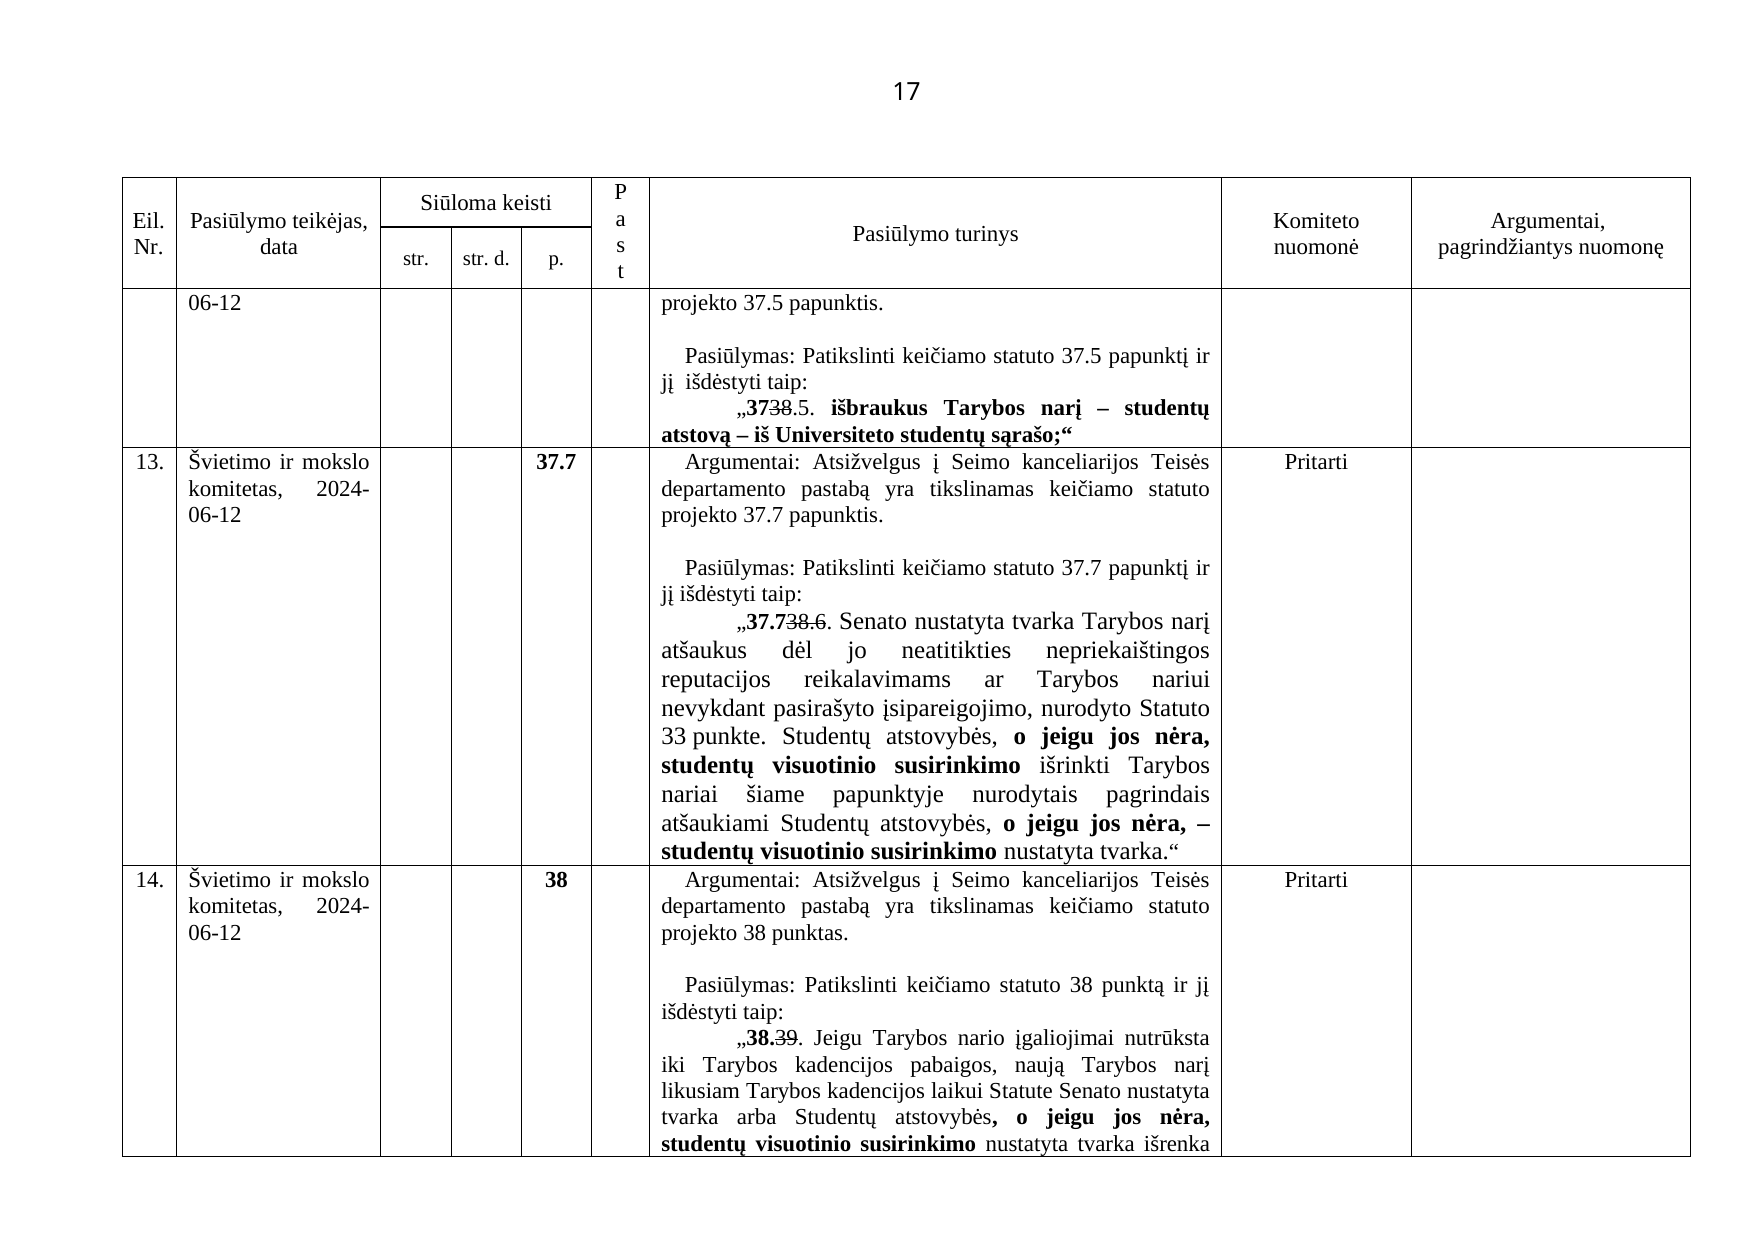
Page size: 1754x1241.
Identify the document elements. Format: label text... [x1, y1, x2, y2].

table_cell Argumentai: Atsižvelgus į Seimo kanceliarijos Teisės departamento pastabą yra tikslinamas keičiamo statuto projekto 37.7 papunktis. Pasiūlymas: Patikslinti keičiamo statuto 37.7 papunktį ir jį išdėstyti taip: „37.738.6. Senato nustatyta tvarka Tarybos narį atšaukus dėl jo neatitikties nepriekaištingos reputacijos reikalavimams ar Tarybos nariui nevykdant pasirašyto įsipareigojimo, nurodyto Statuto 33 punkte. Studentų atstovybės, o jeigu jos nėra, studentų visuotinio susirinkimo išrinkti Tarybos nariai šiame papunktyje nurodytais pagrindais atšaukiami Studentų atstovybės, o jeigu jos nėra, – studentų visuotinio susirinkimo nustatyta tvarka.“ [650, 448, 1221, 865]
table_cell [592, 289, 649, 447]
table_cell [1222, 289, 1411, 447]
table_header Eil. Nr. [123, 178, 176, 288]
table_cell [1412, 289, 1690, 447]
table_cell [123, 289, 176, 447]
table_cell [1412, 866, 1690, 1156]
table_cell [381, 289, 451, 447]
table_header Pastabos [592, 178, 649, 288]
table_header Siūloma keisti [381, 178, 591, 226]
table_cell 14. [123, 866, 176, 1156]
table_cell str. [381, 228, 451, 288]
table_cell [592, 866, 649, 1156]
table_header Pasiūlymo teikėjas, data [177, 178, 380, 288]
table_cell 37.7 [522, 448, 591, 865]
table_cell Argumentai: Atsižvelgus į Seimo kanceliarijos Teisės departamento pastabą yra tikslinamas keičiamo statuto projekto 38 punktas. Pasiūlymas: Patikslinti keičiamo statuto 38 punktą ir jį išdėstyti taip: „38.39. Jeigu Tarybos nario įgaliojimai nutrūksta iki Tarybos kadencijos pabaigos, naują Tarybos narį likusiam Tarybos kadencijos laikui Statute Senato nustatyta tvarka arba Studentų atstovybės, o jeigu jos nėra, studentų visuotinio susirinkimo nustatyta tvarka išrenka [650, 866, 1221, 1156]
table_cell Švietimo ir mokslo komitetas, 2024-06-12 [177, 866, 380, 1156]
table_cell Pritarti [1222, 866, 1411, 1156]
table_cell [381, 866, 451, 1156]
table_header Komiteto nuomonė [1222, 178, 1411, 288]
table_cell 13. [123, 448, 176, 865]
table_cell Švietimo ir mokslo komitetas, 2024-06-12 [177, 448, 380, 865]
table_cell projekto 37.5 papunktis. Pasiūlymas: Patikslinti keičiamo statuto 37.5 papunktį ir jį išdėstyti taip: „3738.5. išbraukus Tarybos narį – studentų atstovą – iš Universiteto studentų sąrašo;“ [650, 289, 1221, 447]
table_cell [452, 866, 521, 1156]
table_cell [522, 289, 591, 447]
table_cell 38 [522, 866, 591, 1156]
table_header Argumentai, pagrindžiantys nuomonę [1412, 178, 1690, 288]
table_cell [452, 289, 521, 447]
table_cell [592, 448, 649, 865]
table_cell p. [522, 228, 591, 288]
table_cell str. d. [452, 228, 521, 288]
table_cell Pritarti [1222, 448, 1411, 865]
table_cell [381, 448, 451, 865]
table_cell [452, 448, 521, 865]
table_cell 06-12 [177, 289, 380, 447]
table_header Pasiūlymo turinys [650, 178, 1221, 288]
table_cell [1412, 448, 1690, 865]
